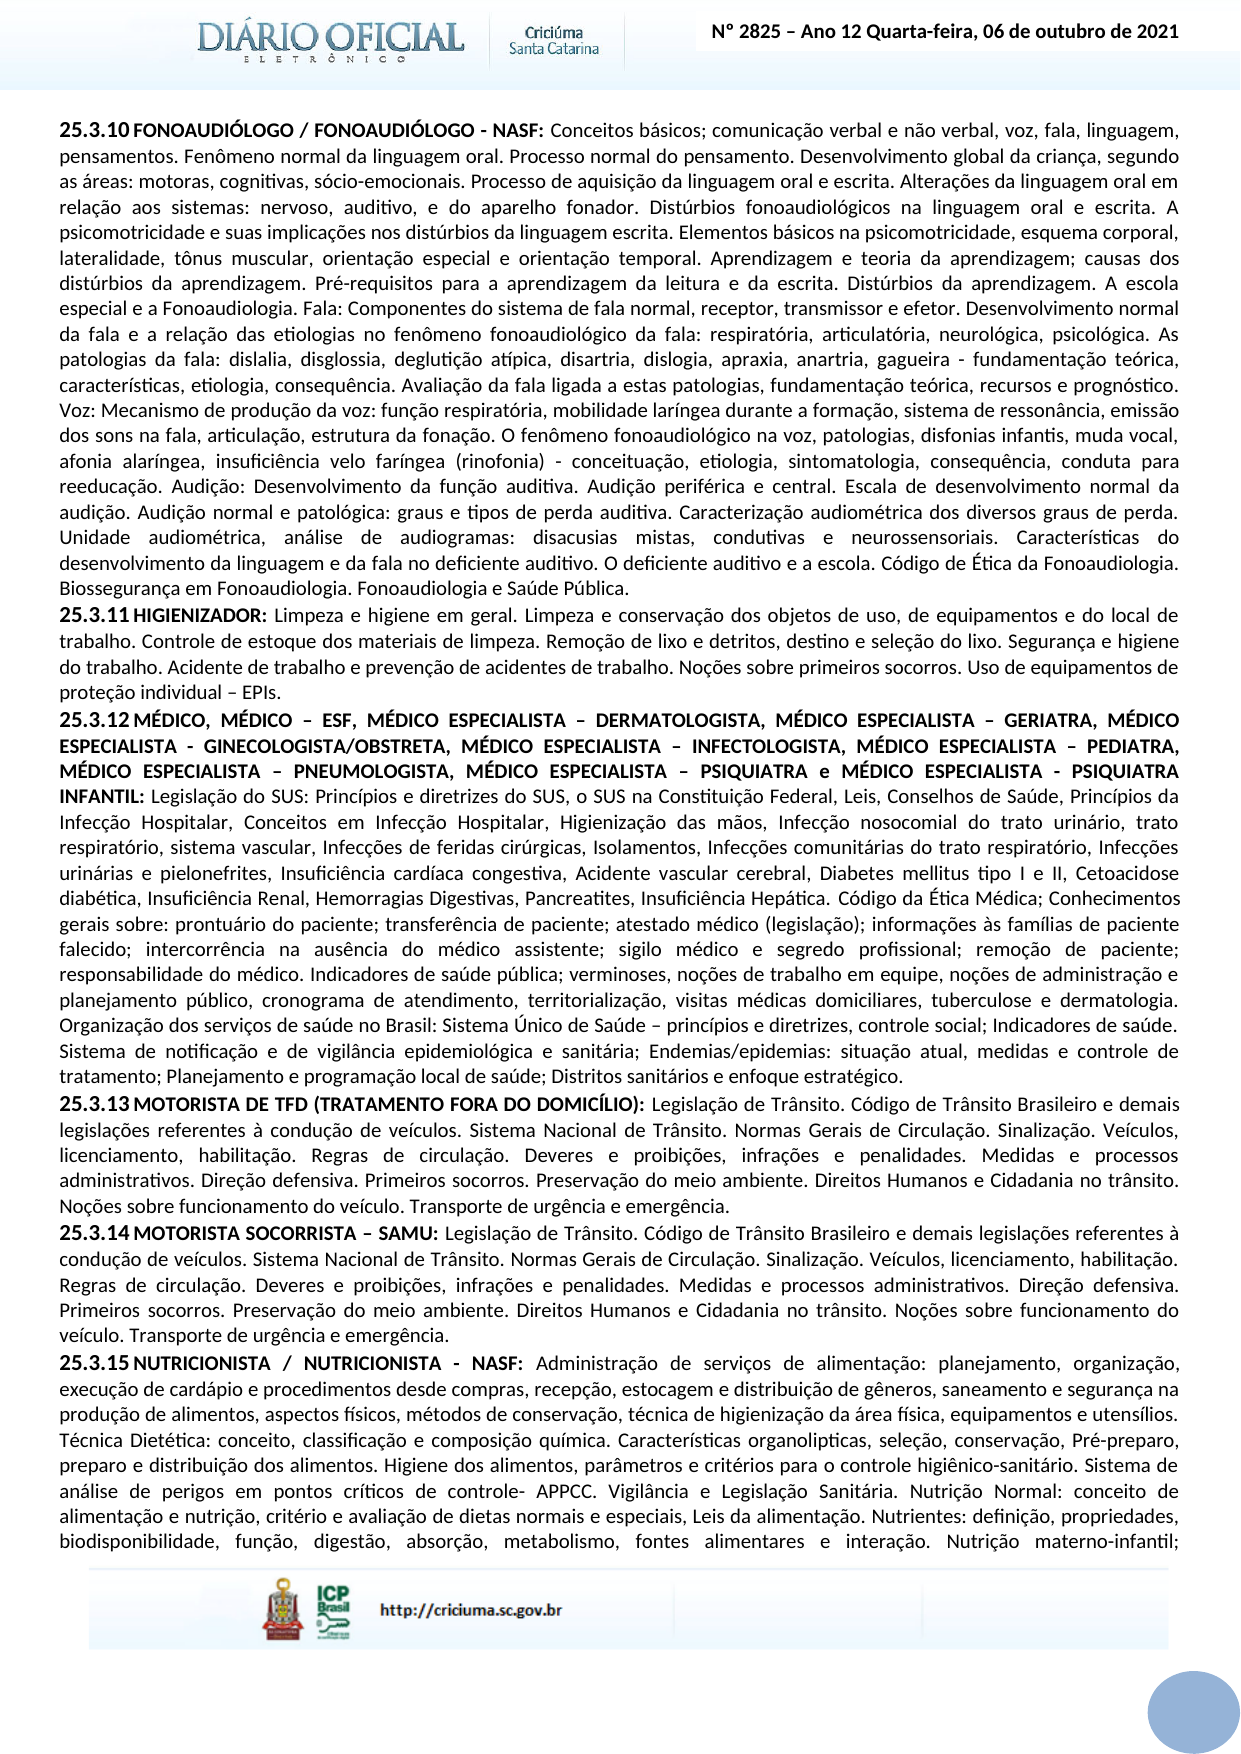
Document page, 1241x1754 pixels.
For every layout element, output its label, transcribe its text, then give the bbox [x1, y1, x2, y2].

list FONOAUDIÓLOGO / FONOAUDIÓLOGO - NASF: Conceitos básicos; comunicação verbal e não verbal, voz, fala, linguagem, pensamentos. Fenômeno normal da linguagem oral. Processo normal do pensamento. Desenvolvimento global da criança, segundo as áreas: motoras, cognitivas, sócio-emocionais. Processo de aquisição da linguagem oral e escrita. Alterações da linguagem oral em relação aos sistemas: nervoso, auditivo, e do aparelho fonador. Distúrbios fonoaudiológicos na linguagem oral e escrita. A psicomotricidade e suas implicações nos distúrbios da linguagem escrita. Elementos básicos na psicomotricidade, esquema corporal, lateralidade, tônus muscular, orientação especial e orientação temporal. Aprendizagem e teoria da aprendizagem; causas dos distúrbios da aprendizagem. Pré-requisitos para a aprendizagem da leitura e da escrita. Distúrbios da aprendizagem. A escola especial e a Fonoaudiologia. Fala: Componentes do sistema de fala normal, receptor, transmissor e efetor. Desenvolvimento normal da fala e a relação das etiologias no fenômeno fonoaudiológico da fala: respiratória, articulatória, neurológica, psicológica. As patologias da fala: dislalia, disglossia, deglutição atípica, disartria, dislogia, apraxia, anartria, gagueira - fundamentação teórica, características, etiologia, consequência. Avaliação da fala ligada a estas patologias, fundamentação teórica, recursos e prognóstico. Voz: Mecanismo de produção da voz: função respiratória, mobilidade laríngea durante a formação, sistema de ressonância, emissão dos sons na fala, articulação, estrutura da fonação. O fenômeno fonoaudiológico na voz, patologias, disfonias infantis, muda vocal, afonia alaríngea, insuficiência velo faríngea (rinofonia) - conceituação, etiologia, sintomatologia, consequência, conduta para reeducação. Audição: Desenvolvimento da função auditiva. Audição periférica e central. Escala de desenvolvimento normal da audição. Audição normal e patológica: graus e tipos de perda auditiva. Caracterização audiométrica dos diversos graus de perda. Unidade audiométrica, análise de audiogramas: disacusias mistas, condutivas e neurossensoriais. Características do desenvolvimento da linguagem e da fala no deficiente auditivo. O deficiente auditivo e a escola. Código de Ética da Fonoaudiologia. Biossegurança em Fonoaudiologia. Fonoaudiologia e Saúde Pública. [59, 115, 1181, 601]
list MÉDICO, MÉDICO – ESF, MÉDICO ESPECIALISTA – DERMATOLOGISTA, MÉDICO ESPECIALISTA – GERIATRA, MÉDICO ESPECIALISTA - GINECOLOGISTA/OBSTRETA, MÉDICO ESPECIALISTA – INFECTOLOGISTA, MÉDICO ESPECIALISTA – PEDIATRA, MÉDICO ESPECIALISTA – PNEUMOLOGISTA, MÉDICO ESPECIALISTA – PSIQUIATRA e MÉDICO ESPECIALISTA - PSIQUIATRA INFANTIL: Legislação do SUS: Princípios e diretrizes do SUS, o SUS na Constituição Federal, Leis, Conselhos de Saúde, Princípios da Infecção Hospitalar, Conceitos em Infecção Hospitalar, Higienização das mãos, Infecção nosocomial do trato urinário, trato respiratório, sistema vascular, Infecções de feridas cirúrgicas, Isolamentos, Infecções comunitárias do trato respiratório, Infecções urinárias e pielonefrites, Insuficiência cardíaca congestiva, Acidente vascular cerebral, Diabetes mellitus tipo I e II, Cetoacidose diabética, Insuficiência Renal, Hemorragias Digestivas, Pancreatites, Insuficiência Hepática. Código da Ética Médica; Conhecimentos gerais sobre: prontuário do paciente; transferência de paciente; atestado médico (legislação); informações às famílias de paciente falecido; intercorrência na ausência do médico assistente; sigilo médico e segredo profissional; remoção de paciente; responsabilidade do médico. Indicadores de saúde pública; verminoses, noções de trabalho em equipe, noções de administração e planejamento público, cronograma de atendimento, territorialização, visitas médicas domiciliares, tuberculose e dermatologia. Organização dos serviços de saúde no Brasil: Sistema Único de Saúde – princípios e diretrizes, controle social; Indicadores de saúde. Sistema de notificação e de vigilância epidemiológica e sanitária; Endemias/epidemias: situação atual, medidas e controle de tratamento; Planejamento e programação local de saúde; Distritos sanitários e enfoque estratégico. [59, 705, 1181, 1089]
list NUTRICIONISTA / NUTRICIONISTA - NASF: Administração de serviços de alimentação: planejamento, organização, execução de cardápio e procedimentos desde compras, recepção, estocagem e distribuição de gêneros, saneamento e segurança na produção de alimentos, aspectos físicos, métodos de conservação, técnica de higienização da área física, equipamentos e utensílios. Técnica Dietética: conceito, classificação e composição química. Características organolipticas, seleção, conservação, Pré-preparo, preparo e distribuição dos alimentos. Higiene dos alimentos, parâmetros e critérios para o controle higiênico-sanitário. Sistema de análise de perigos em pontos críticos de controle- APPCC. Vigilância e Legislação Sanitária. Nutrição Normal: conceito de alimentação e nutrição, critério e avaliação de dietas normais e especiais, Leis da alimentação. Nutrientes: definição, propriedades, biodisponibilidade, função, digestão, absorção, metabolismo, fontes alimentares e interação. Nutrição materno-infantil; [59, 1348, 1181, 1554]
list MOTORISTA DE TFD (TRATAMENTO FORA DO DOMICÍLIO): Legislação de Trânsito. Código de Trânsito Brasileiro e demais legislações referentes à condução de veículos. Sistema Nacional de Trânsito. Normas Gerais de Circulação. Sinalização. Veículos, licenciamento, habilitação. Regras de circulação. Deveres e proibições, infrações e penalidades. Medidas e processos administrativos. Direção defensiva. Primeiros socorros. Preservação do meio ambiente. Direitos Humanos e Cidadania no trânsito. Noções sobre funcionamento do veículo. Transporte de urgência e emergência. [59, 1089, 1181, 1218]
list MOTORISTA SOCORRISTA – SAMU: Legislação de Trânsito. Código de Trânsito Brasileiro e demais legislações referentes à condução de veículos. Sistema Nacional de Trânsito. Normas Gerais de Circulação. Sinalização. Veículos, licenciamento, habilitação. Regras de circulação. Deveres e proibições, infrações e penalidades. Medidas e processos administrativos. Direção defensiva. Primeiros socorros. Preservação do meio ambiente. Direitos Humanos e Cidadania no trânsito. Noções sobre funcionamento do veículo. Transporte de urgência e emergência. [59, 1218, 1181, 1348]
list HIGIENIZADOR: Limpeza e higiene em geral. Limpeza e conservação dos objetos de uso, de equipamentos e do local de trabalho. Controle de estoque dos materiais de limpeza. Remoção de lixo e detritos, destino e seleção do lixo. Segurança e higiene do trabalho. Acidente de trabalho e prevenção de acidentes de trabalho. Noções sobre primeiros socorros. Uso de equipamentos de proteção individual – EPIs. [59, 601, 1181, 705]
